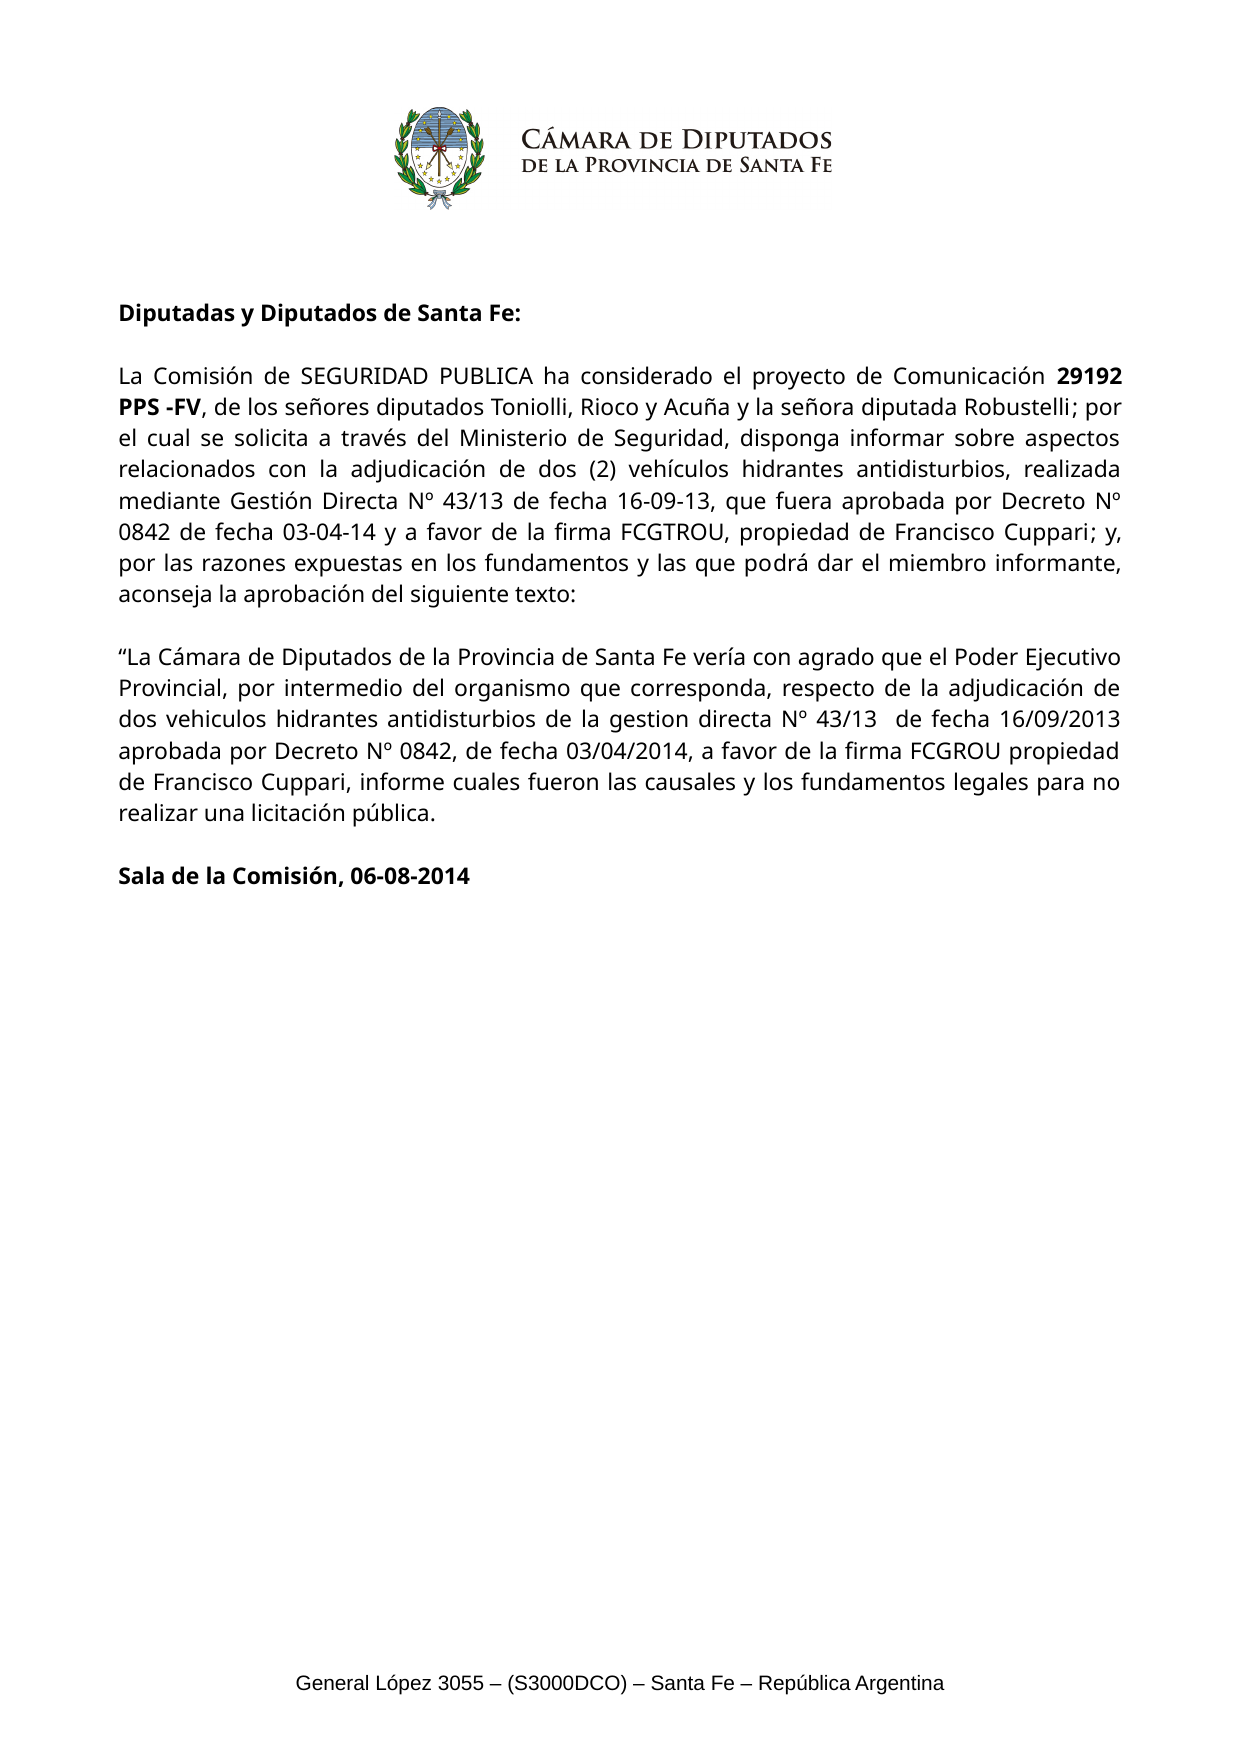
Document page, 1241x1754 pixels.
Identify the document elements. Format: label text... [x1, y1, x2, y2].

text “La Cámara de Diputados de la Provincia de Santa Fe vería con agrado que el Poder Ejecutivo Provincial, por intermedio del organismo que corresponda, respecto de la adjudicación de dos vehiculos hidrantes antidisturbios de la gestion directa Nº 43/13 de fecha 16/09/2013 aprobada por Decreto Nº 0842, de fecha 03/04/2014, a favor de la firma FCGROU propiedad de Francisco Cuppari, informe cuales fueron las causales y los fundamentos legales para no realizar una licitación pública. [118, 641, 1122, 828]
text Sala de la Comisión, 06-08-2014 [118, 859, 1122, 891]
picture [394, 107, 832, 210]
text La Comisión de SEGURIDAD PUBLICA ha considerado el proyecto de Comunicación 29192 PPS -FV, de los señores diputados Toniolli, Rioco y Acuña y la señora diputada Robustelli; por el cual se solicita a través del Ministerio de Seguridad, disponga informar sobre aspectos relacionados con la adjudicación de dos (2) vehículos hidrantes antidisturbios, realizada mediante Gestión Directa Nº 43/13 de fecha 16-09-13, que fuera aprobada por Decreto Nº 0842 de fecha 03-04-14 y a favor de la firma FCGTROU, propiedad de Francisco Cuppari; y, por las razones expuestas en los fundamentos y las que podrá dar el miembro informante, aconseja la aprobación del siguiente texto: [118, 359, 1122, 609]
text Diputadas y Diputados de Santa Fe: [118, 297, 1122, 328]
